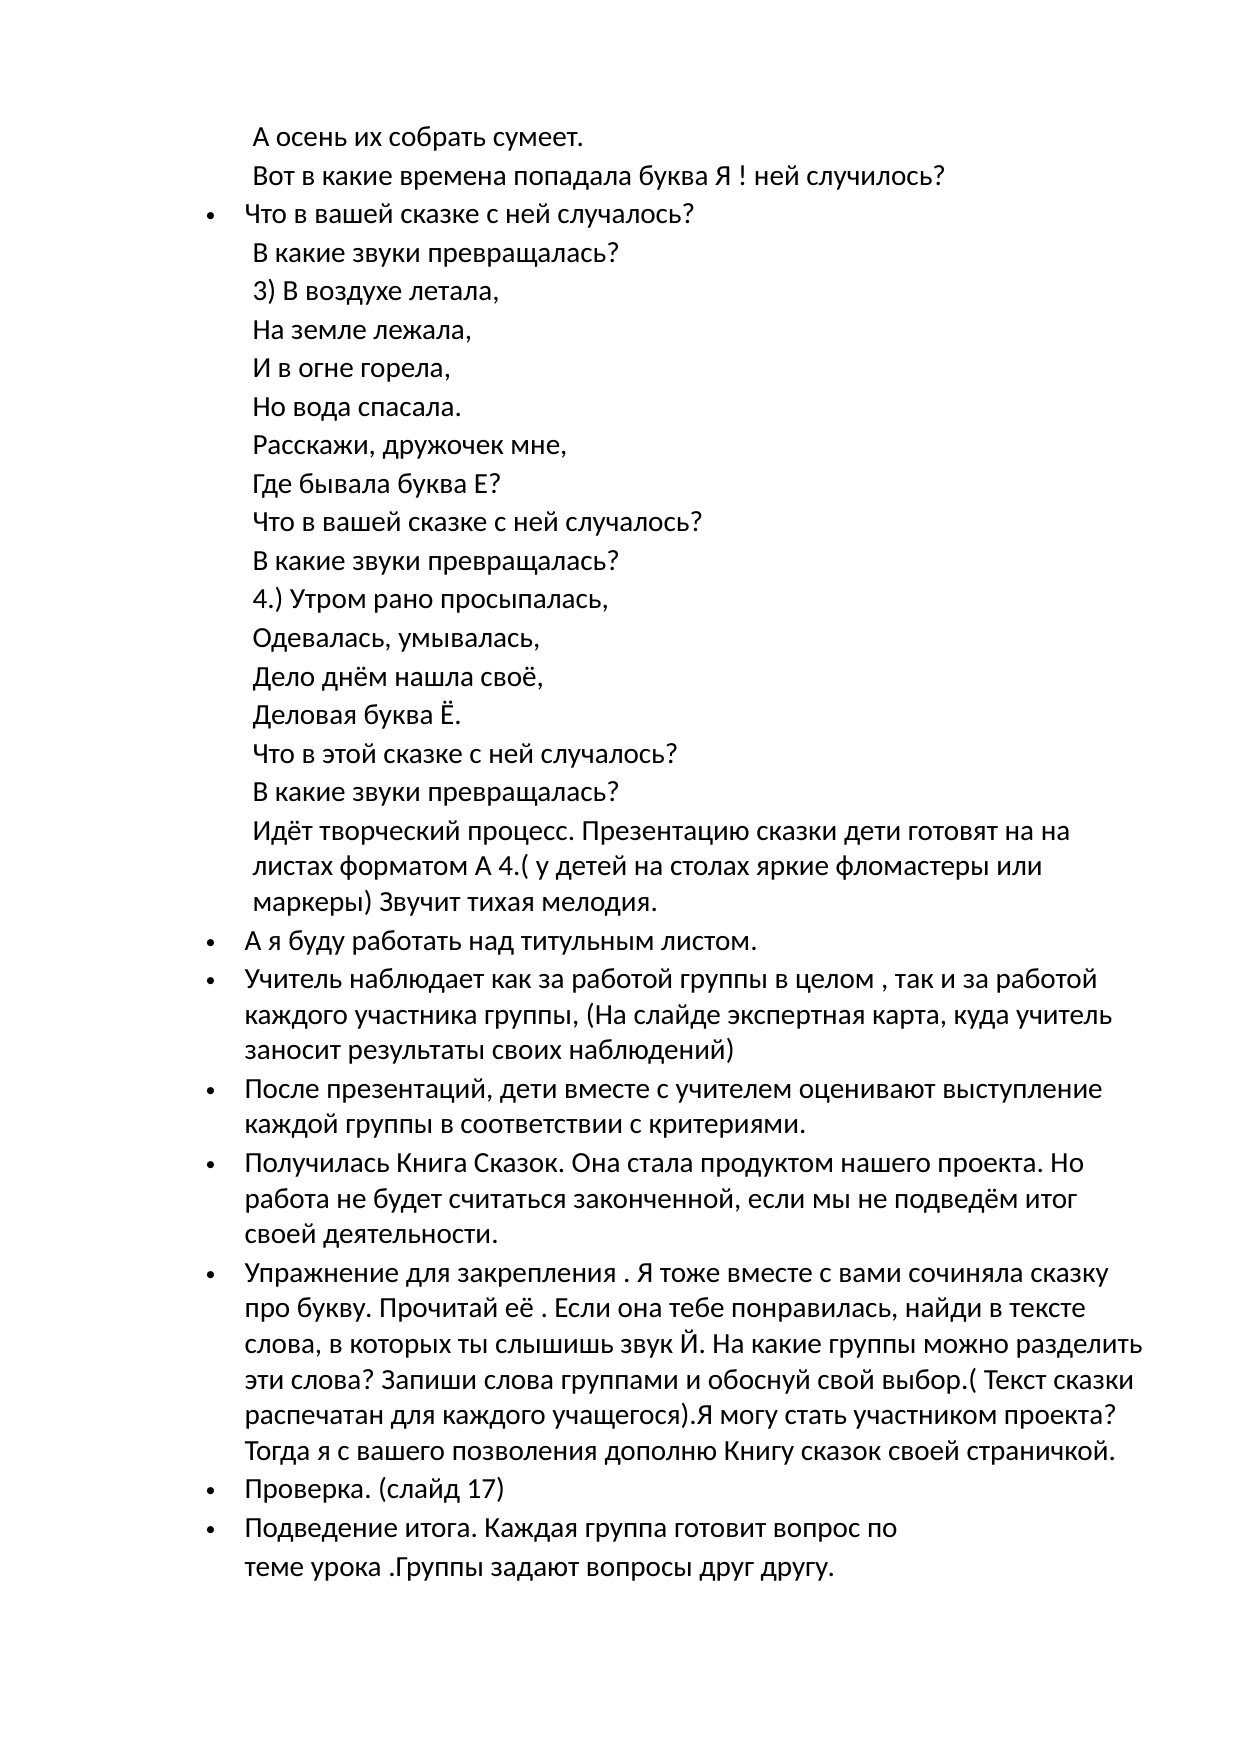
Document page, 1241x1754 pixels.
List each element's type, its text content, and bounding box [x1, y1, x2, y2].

text На земле лежала, [252, 311, 1152, 346]
text 4.) Утром рано просыпалась, [252, 581, 1152, 616]
text Деловая буква Ё. [252, 696, 1152, 732]
text Расскажи, дружочек мне, [252, 426, 1152, 462]
text И в огне горела, [252, 349, 1152, 385]
text А осень их собрать сумеет. [252, 118, 1152, 154]
text Идёт творческий процесс. Презентацию сказки дети готовят на на листах форматом А 4.( у детей на столах яркие фломастеры или маркеры) Звучит тихая мелодия. [252, 812, 1152, 919]
list Проверка. (слайд 17) [207, 1471, 1152, 1506]
text Где бывала буква Е? [252, 465, 1152, 501]
text теме урока .Группы задают вопросы друг другу. [244, 1548, 1152, 1583]
text Одевалась, умывалась, [252, 619, 1152, 655]
text В какие звуки превращалась? [252, 773, 1152, 809]
text Но вода спасала. [252, 388, 1152, 423]
text Что в этой сказке с ней случалось? [252, 735, 1152, 770]
list Получилась Книга Сказок. Она стала продуктом нашего проекта. Но работа не будет считаться законченной, если мы не подведём итог своей деятельности. [207, 1144, 1152, 1251]
list Что в вашей сказке с ней случалось? [207, 195, 1152, 231]
text Что в вашей сказке с ней случалось? [252, 503, 1152, 539]
text Вот в какие времена попадала буква Я ! ней случилось? [252, 157, 1152, 192]
text В какие звуки превращалась? [252, 542, 1152, 578]
list Подведение итога. Каждая группа готовит вопрос по [207, 1509, 1152, 1545]
list А я буду работать над титульным листом. [207, 922, 1152, 957]
list Учитель наблюдает как за работой группы в целом , так и за работой каждого участника группы, (На слайде экспертная карта, куда учитель заносит результаты своих наблюдений) [207, 960, 1152, 1067]
list После презентаций, дети вместе с учителем оценивают выступление каждой группы в соответствии с критериями. [207, 1070, 1152, 1141]
text Дело днём нашла своё, [252, 658, 1152, 693]
text 3) В воздухе летала, [252, 272, 1152, 308]
text В какие звуки превращалась? [252, 234, 1152, 269]
list Упражнение для закрепления . Я тоже вместе с вами сочиняла сказку про букву. Прочитай её . Если она тебе понравилась, найди в тексте слова, в которых ты слышишь звук Й. На какие группы можно разделить эти слова? Запиши слова группами и обоснуй свой выбор.( Текст сказки распечатан для каждого учащегося).Я могу стать участником проекта? Тогда я с вашего позволения дополню Книгу сказок своей страничкой. [207, 1254, 1152, 1468]
